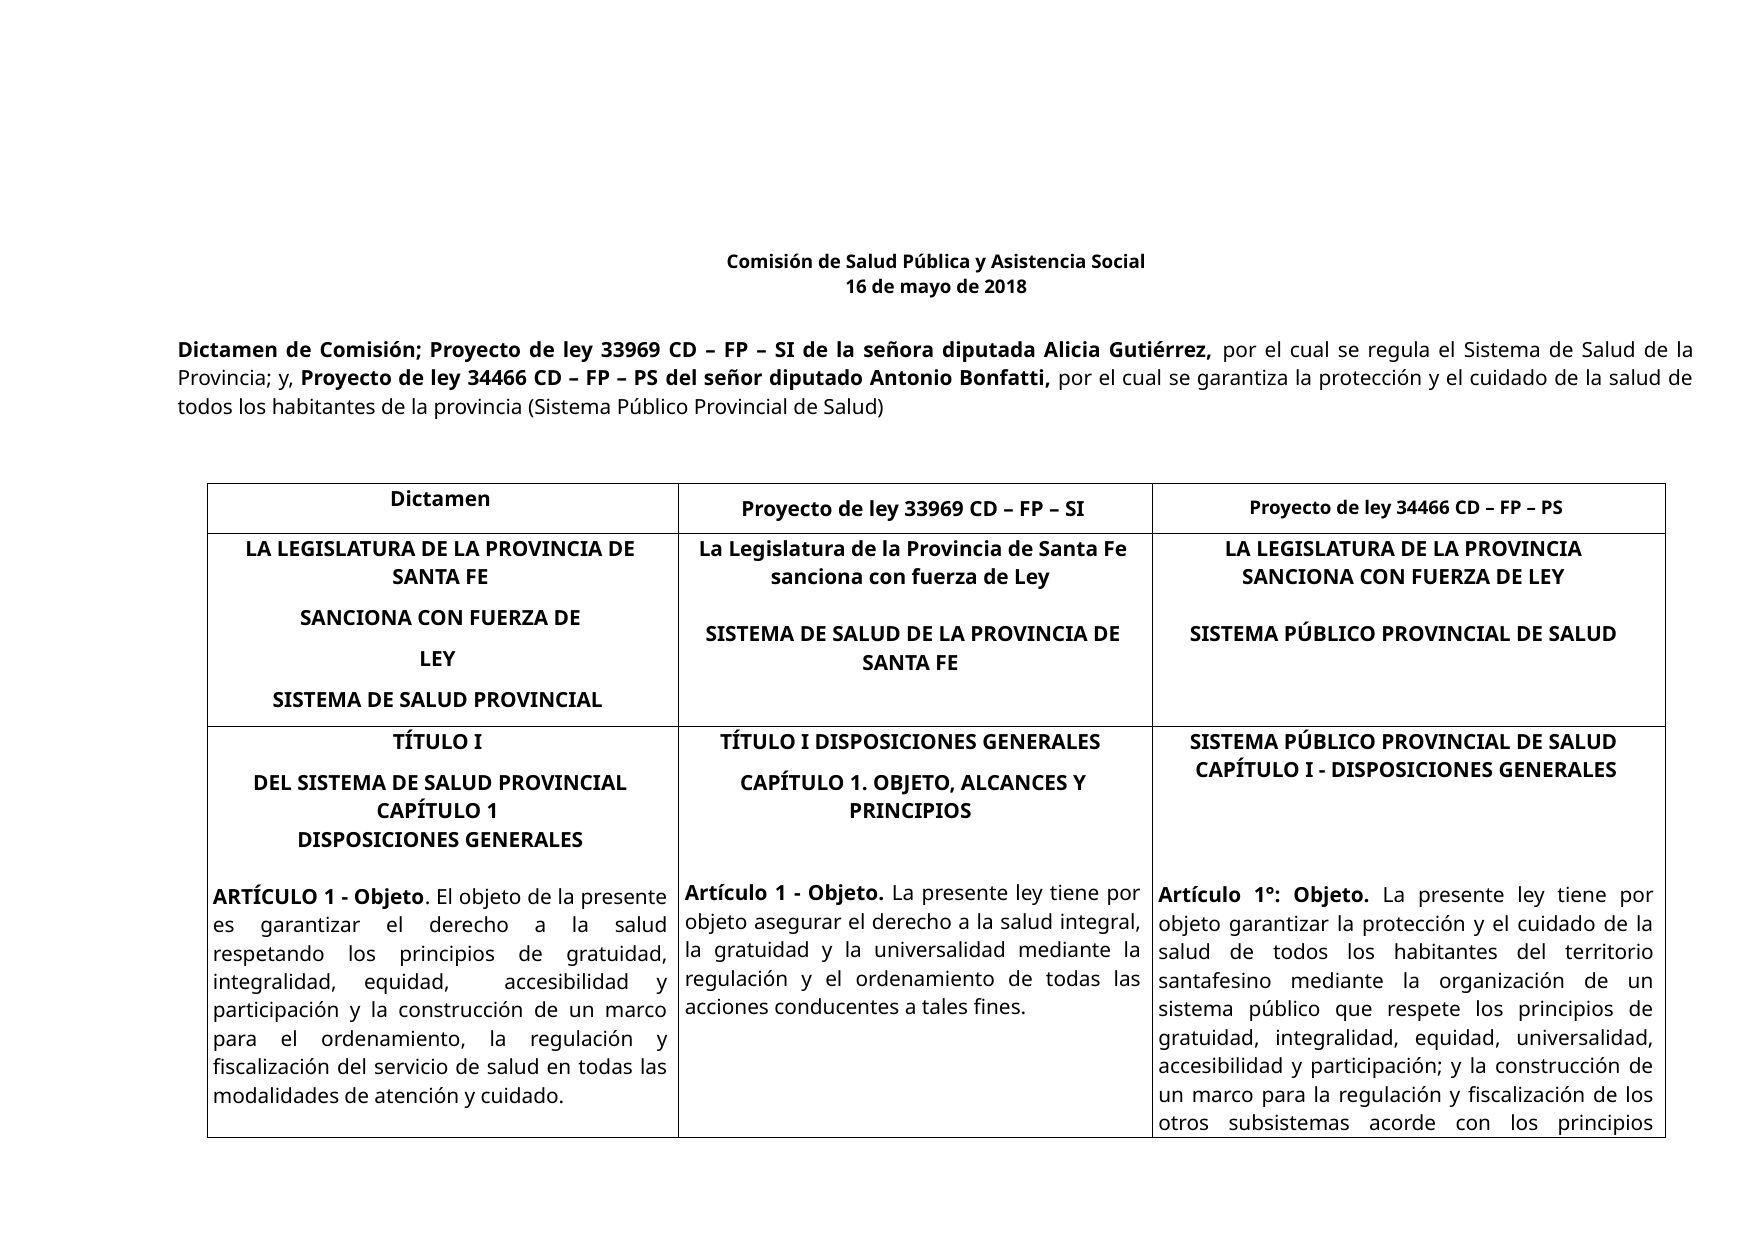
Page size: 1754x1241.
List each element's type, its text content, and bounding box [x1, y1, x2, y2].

table_header Dictamen [208, 484, 678, 533]
table_cell La Legislatura de la Provincia de Santa Fe sanciona con fuerza de Ley SISTEMA DE SALUD DE LA PROVINCIA DE SANTA FE [679, 534, 1152, 726]
table_cell LA LEGISLATURA DE LA PROVINCIA SANCIONA CON FUERZA DE LEY SISTEMA PÚBLICO PROVINCIAL DE SALUD [1153, 534, 1665, 726]
table_header Proyecto de ley 33969 CD – FP – SI [679, 484, 1152, 533]
table_cell SISTEMA PÚBLICO PROVINCIAL DE SALUD CAPÍTULO I - DISPOSICIONES GENERALES Artículo 1°: Objeto. La presente ley tiene por objeto garantizar la protección y el cuidado de la salud de todos los habitantes del territorio santafesino mediante la organización de un sistema público que respete los principios de gratuidad, integralidad, equidad, universalidad, accesibilidad y participación; y la construcción de un marco para la regulación y fiscalización de los otros subsistemas acorde con los principios [1153, 727, 1665, 1137]
table_cell TÍTULO I DEL SISTEMA DE SALUD PROVINCIAL CAPÍTULO 1 DISPOSICIONES GENERALES ARTÍCULO 1 - Objeto. El objeto de la presente es garantizar el derecho a la salud respetando los principios de gratuidad, integralidad, equidad, accesibilidad y participación y la construcción de un marco para el ordenamiento, la regulación y fiscalización del servicio de salud en todas las modalidades de atención y cuidado. [208, 727, 678, 1137]
table_cell LA LEGISLATURA DE LA PROVINCIA DE SANTA FE SANCIONA CON FUERZA DE LEY SISTEMA DE SALUD PROVINCIAL [208, 534, 678, 726]
table_cell TÍTULO I DISPOSICIONES GENERALES CAPÍTULO 1. OBJETO, ALCANCES Y PRINCIPIOS Artículo 1 - Objeto. La presente ley tiene por objeto asegurar el derecho a la salud integral, la gratuidad y la universalidad mediante la regulación y el ordenamiento de todas las acciones conducentes a tales fines. [679, 727, 1152, 1137]
table_header Proyecto de ley 34466 CD – FP – PS [1153, 484, 1665, 533]
